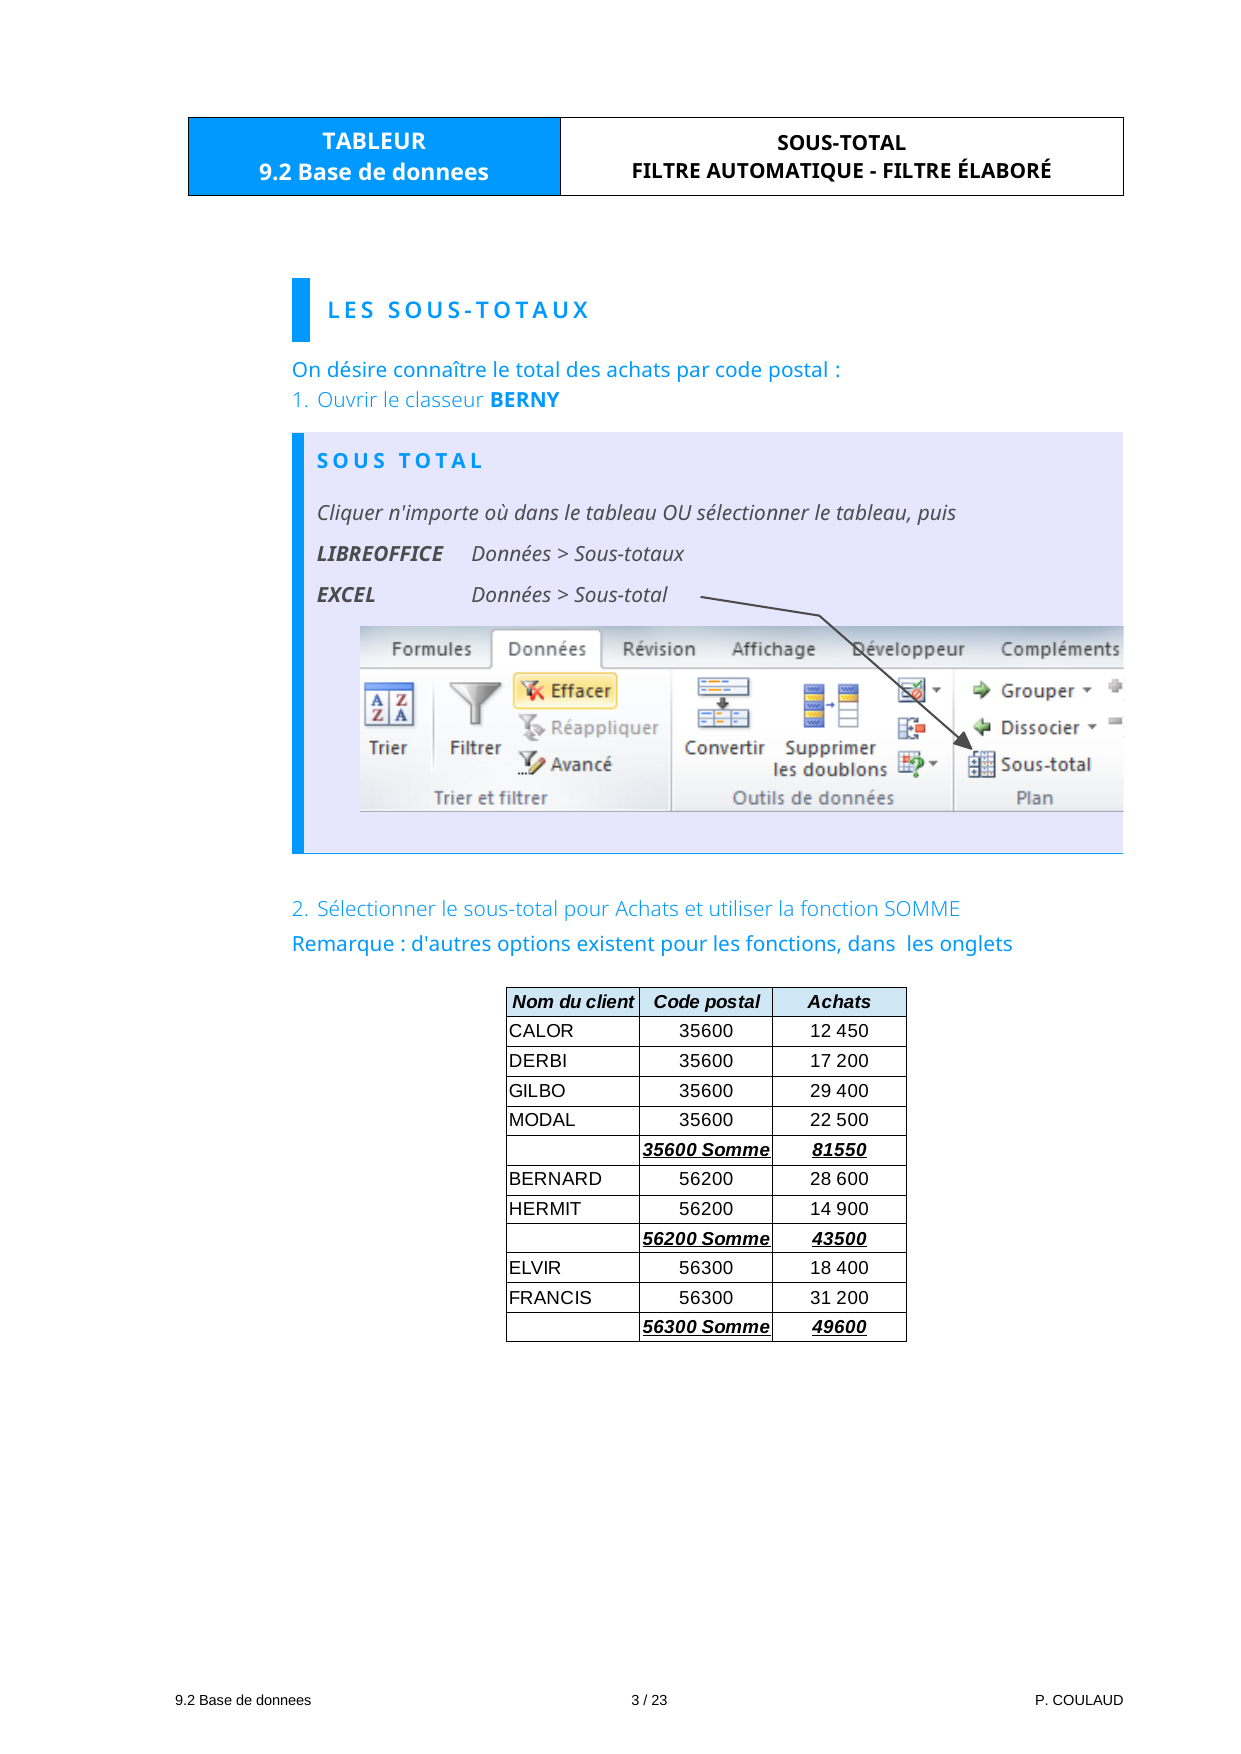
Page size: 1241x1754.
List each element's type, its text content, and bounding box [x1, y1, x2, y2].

text LIBREOFFICE Données > Sous-totaux [304, 526, 1123, 567]
subtitle Sous total [304, 434, 1123, 485]
list Ouvrir le classeur BERNY [292, 385, 1123, 414]
text Remarque : d'autres options existent pour les fonctions, dans les onglets [292, 929, 1123, 957]
text EXCEL Données > Sous-total [304, 567, 1123, 608]
text On désire connaître le total des achats par code postal : [292, 354, 1123, 383]
table_header SOUS-TOTAL FILTRE AUTOMATIQUE - FILTRE ÉLABORÉ [561, 118, 1123, 195]
text Cliquer n'importe où dans le tableau OU sélectionner le tableau, puis [304, 486, 1123, 526]
list Sélectionner le sous-total pour Achats et utiliser la fonction SOMME [292, 894, 1123, 922]
picture [360, 626, 1124, 812]
subtitle LES SOUS-TOTAUX [310, 278, 1123, 342]
